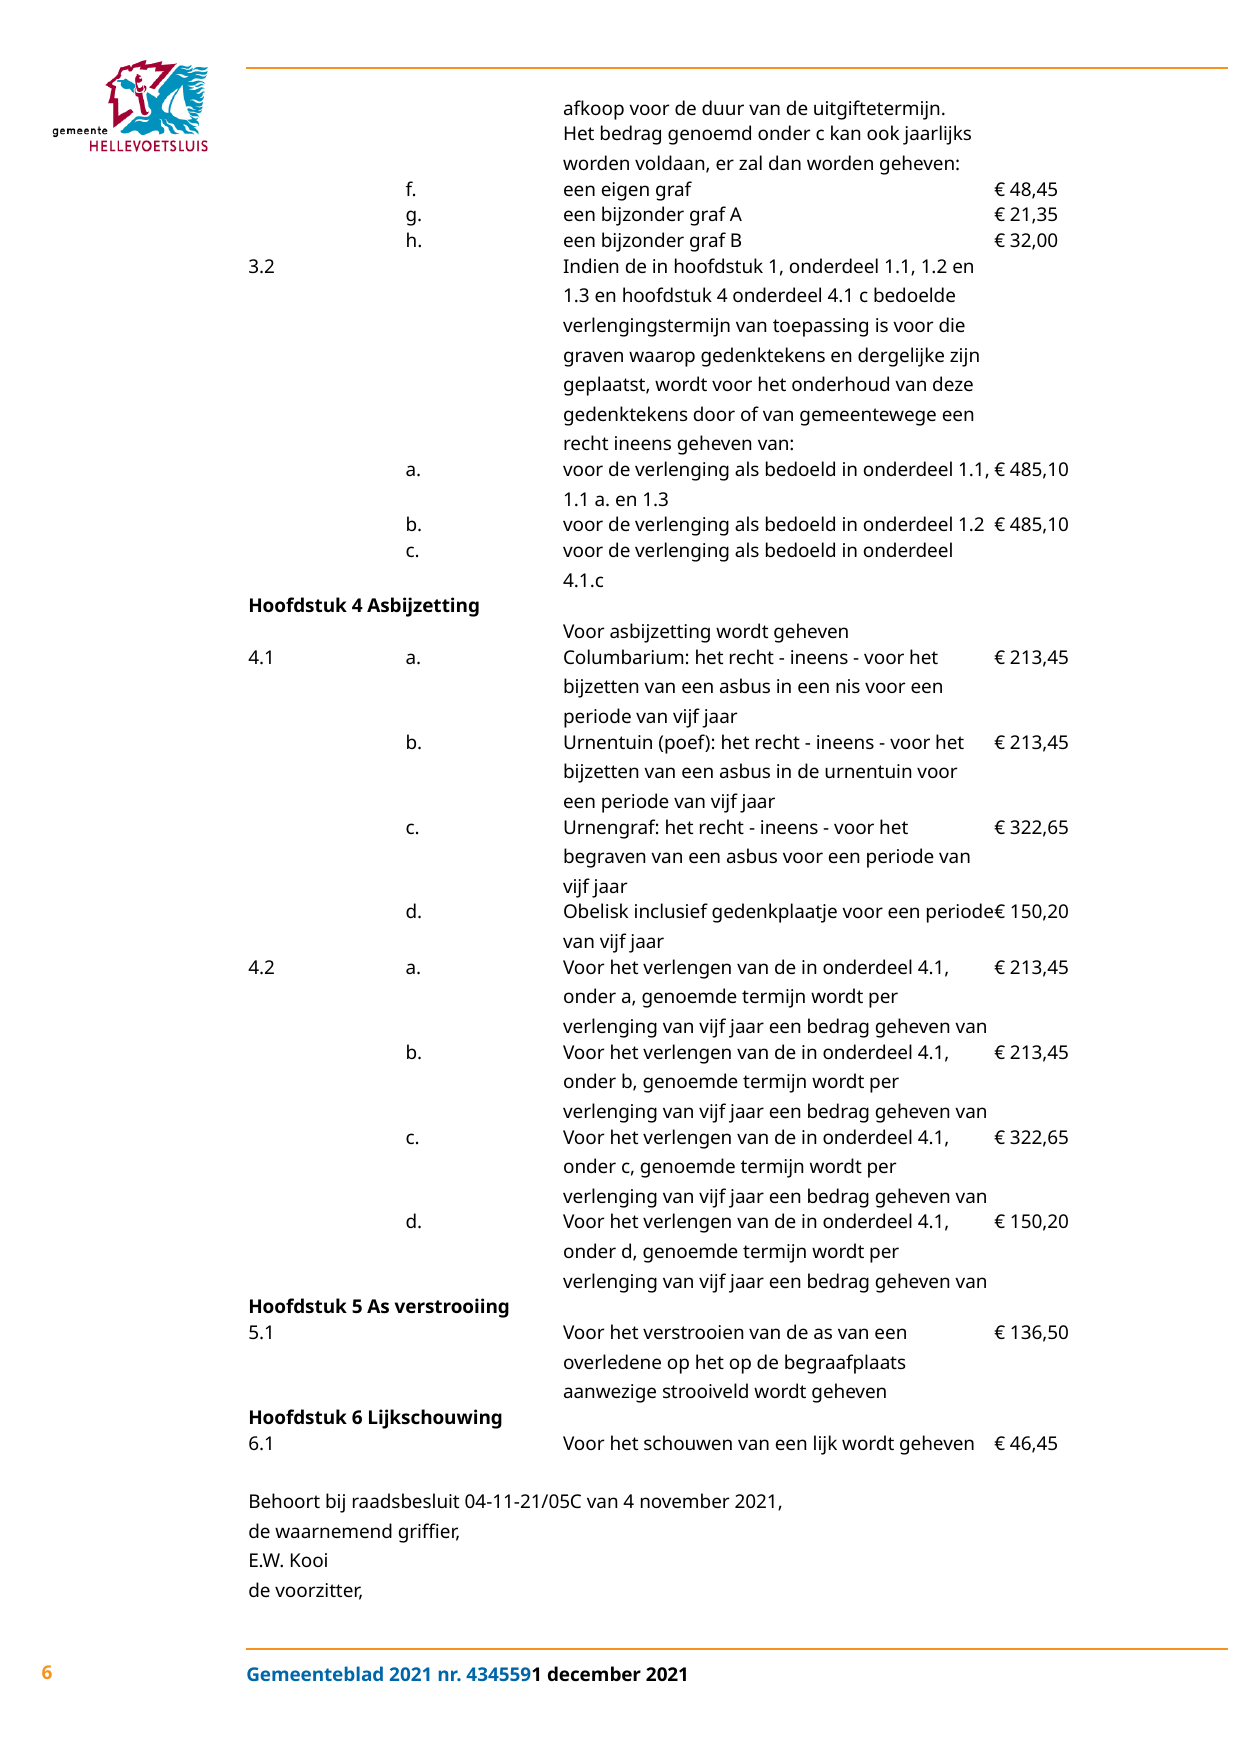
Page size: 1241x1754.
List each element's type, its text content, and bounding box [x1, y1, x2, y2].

table_cell b. [405, 512, 563, 537]
table_cell Urnengraf: het recht - ineens - voor het begraven van een asbus voor een periode van vijf jaar [563, 814, 994, 899]
table_cell [248, 95, 405, 121]
table_cell [405, 1430, 563, 1456]
table_cell een eigen graf [563, 176, 994, 202]
table_cell 4.2 [248, 954, 405, 1039]
table_cell [405, 253, 563, 456]
table_cell Columbarium: het recht - ineens - voor het bijzetten van een asbus in een nis voor een periode van vijf jaar [563, 644, 994, 729]
table_cell c. [405, 1124, 563, 1209]
table_cell € 46,45 [994, 1430, 1152, 1456]
table_cell € 213,45 [994, 1039, 1152, 1124]
table_cell Indien de in hoofdstuk 1, onderdeel 1.1, 1.2 en 1.3 en hoofdstuk 4 onderdeel 4.1 c bedoelde verlengingstermijn van toepassing is voor die graven waarop gedenktekens en dergelijke zijn geplaatst, wordt voor het onderhoud van deze gedenktekens door of van gemeentewege een recht ineens geheven van: [563, 253, 994, 456]
table_cell [248, 899, 405, 954]
table_cell b. [405, 1039, 563, 1124]
table_cell € 32,00 [994, 227, 1152, 253]
text Behoort bij raadsbesluit 04-11-21/05C van 4 november 2021, [248, 1488, 1152, 1514]
table_cell afkoop voor de duur van de uitgiftetermijn. [563, 95, 994, 121]
text de waarnemend griffier, [248, 1518, 1152, 1544]
table_cell [248, 814, 405, 899]
text E.W. Kooi [248, 1548, 1152, 1573]
table_cell € 213,45 [994, 954, 1152, 1039]
table_cell Voor het verlengen van de in onderdeel 4.1, onder b, genoemde termijn wordt per verlenging van vijf jaar een bedrag geheven van [563, 1039, 994, 1124]
table_cell [405, 1319, 563, 1404]
table_cell [248, 1124, 405, 1209]
table_cell 6.1 [248, 1430, 405, 1456]
table_cell voor de verlenging als bedoeld in onderdeel 1.1, 1.1 a. en 1.3 [563, 456, 994, 512]
table_cell f. [405, 176, 563, 202]
table_cell € 150,20 [994, 1209, 1152, 1294]
table_cell Voor het verlengen van de in onderdeel 4.1, onder c, genoemde termijn wordt per verlenging van vijf jaar een bedrag geheven van [563, 1124, 994, 1209]
table_cell [248, 729, 405, 814]
table_cell [248, 121, 405, 176]
table_cell € 213,45 [994, 729, 1152, 814]
table_cell € 213,45 [994, 644, 1152, 729]
table_cell d. [405, 1209, 563, 1294]
table_cell € 48,45 [994, 176, 1152, 202]
table_cell b. [405, 729, 563, 814]
table_cell voor de verlenging als bedoeld in onderdeel 4.1.c [563, 537, 994, 593]
table_cell [248, 176, 405, 202]
table_cell d. [405, 899, 563, 954]
table_cell [248, 618, 405, 644]
table_cell Voor het verstrooien van de as van een overledene op het op de begraafplaats aanwezige strooiveld wordt geheven [563, 1319, 994, 1404]
table_cell Voor het schouwen van een lijk wordt geheven [563, 1430, 994, 1456]
table_cell 3.2 [248, 253, 405, 456]
table_cell een bijzonder graf A [563, 202, 994, 227]
table_cell [994, 121, 1152, 176]
table_cell Voor het verlengen van de in onderdeel 4.1, onder d, genoemde termijn wordt per verlenging van vijf jaar een bedrag geheven van [563, 1209, 994, 1294]
table_cell [248, 537, 405, 593]
table_cell [248, 202, 405, 227]
table_cell [994, 95, 1152, 121]
table_cell a. [405, 644, 563, 729]
table_cell [248, 1209, 405, 1294]
table_cell € 485,10 [994, 456, 1152, 512]
table_cell [248, 1039, 405, 1124]
table_cell a. [405, 456, 563, 512]
table_cell [405, 618, 563, 644]
table_cell [405, 95, 563, 121]
table_cell 4.1 [248, 644, 405, 729]
table_cell € 136,50 [994, 1319, 1152, 1404]
table_cell Voor asbijzetting wordt geheven [563, 618, 994, 644]
table_cell [994, 618, 1152, 644]
table_cell h. [405, 227, 563, 253]
table_cell Hoofdstuk 5 As verstrooiing [248, 1294, 1152, 1319]
table_cell 5.1 [248, 1319, 405, 1404]
table_cell [248, 456, 405, 512]
table_cell [248, 512, 405, 537]
text de voorzitter, [248, 1577, 1152, 1603]
table_cell € 485,10 [994, 512, 1152, 537]
table_cell Voor het verlengen van de in onderdeel 4.1, onder a, genoemde termijn wordt per verlenging van vijf jaar een bedrag geheven van [563, 954, 994, 1039]
table_cell € 322,65 [994, 814, 1152, 899]
table_cell [248, 227, 405, 253]
table_cell [994, 537, 1152, 593]
table_cell c. [405, 537, 563, 593]
table_cell Het bedrag genoemd onder c kan ook jaarlijks worden voldaan, er zal dan worden geheven: [563, 121, 994, 176]
table_cell € 322,65 [994, 1124, 1152, 1209]
table_cell Hoofdstuk 6 Lijkschouwing [248, 1404, 1152, 1430]
table_cell voor de verlenging als bedoeld in onderdeel 1.2 [563, 512, 994, 537]
table_cell c. [405, 814, 563, 899]
table_cell Hoofdstuk 4 Asbijzetting [248, 593, 1152, 618]
table_cell Obelisk inclusief gedenkplaatje voor een periode van vijf jaar [563, 899, 994, 954]
table_cell € 21,35 [994, 202, 1152, 227]
table_cell g. [405, 202, 563, 227]
table_cell € 150,20 [994, 899, 1152, 954]
table_cell a. [405, 954, 563, 1039]
table_cell een bijzonder graf B [563, 227, 994, 253]
table_cell [994, 253, 1152, 456]
picture [41, 47, 231, 172]
table_cell [405, 121, 563, 176]
table_cell Urnentuin (poef): het recht - ineens - voor het bijzetten van een asbus in de urnentuin voor een periode van vijf jaar [563, 729, 994, 814]
